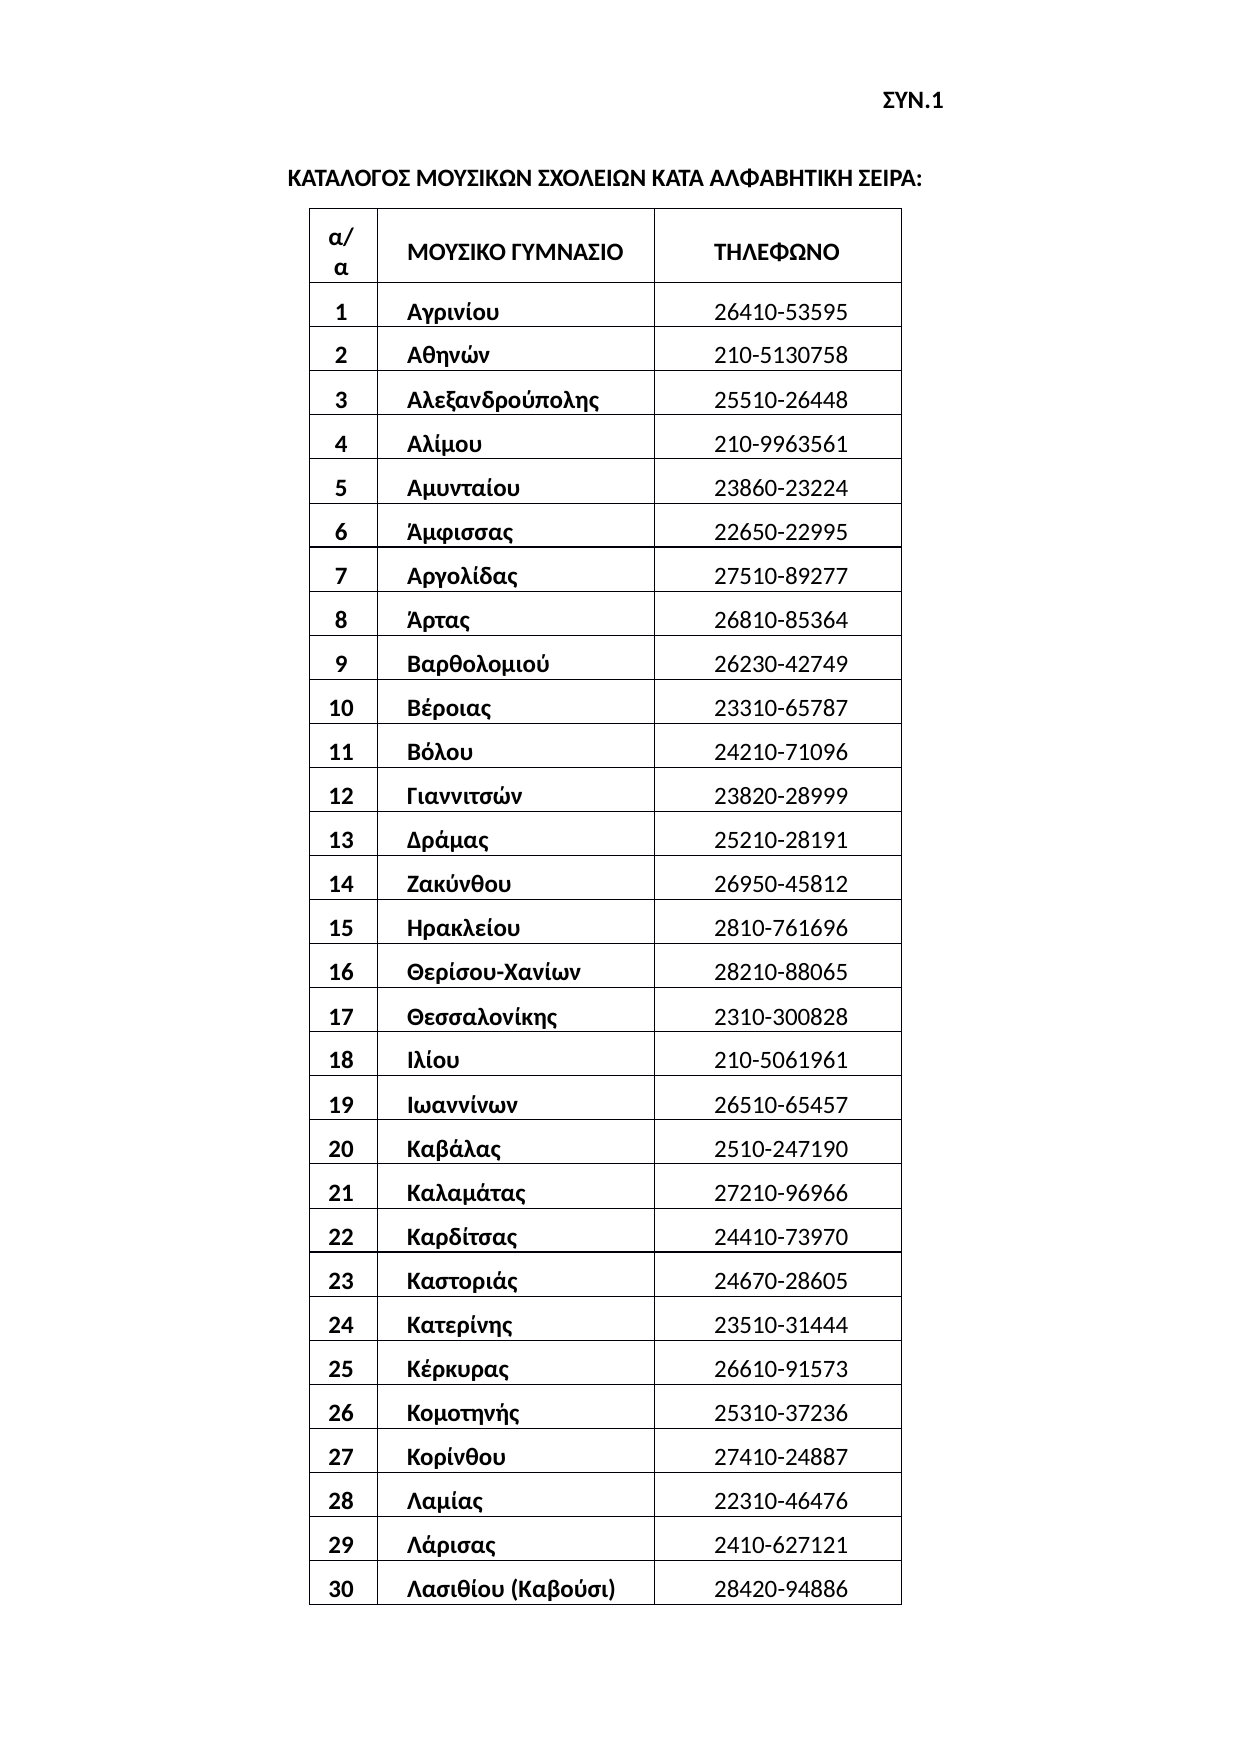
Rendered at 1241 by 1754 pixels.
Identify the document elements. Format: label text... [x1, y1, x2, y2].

table_cell 23310-65787 [655, 680, 901, 723]
table_cell 210-5130758 [655, 327, 901, 370]
table_cell 26950-45812 [655, 856, 901, 899]
table_cell 26230-42749 [655, 636, 901, 679]
table_cell 28210-88065 [655, 944, 901, 987]
table_cell Κομοτηνής [378, 1385, 654, 1428]
table_cell Ηρακλείου [378, 900, 654, 943]
table_cell 2810-761696 [655, 900, 901, 943]
table_cell 23820-28999 [655, 768, 901, 811]
table_cell Αγρινίου [378, 283, 654, 326]
table_cell Αργολίδας [378, 548, 654, 591]
table_cell Κορίνθου [378, 1429, 654, 1472]
table_cell 24 [310, 1297, 377, 1339]
table_cell 7 [310, 548, 377, 591]
table_cell 23860-23224 [655, 459, 901, 502]
table_cell 27210-96966 [655, 1164, 901, 1207]
table_cell Καστοριάς [378, 1253, 654, 1296]
table_cell 24210-71096 [655, 724, 901, 767]
table_cell Αθηνών [378, 327, 654, 370]
table_cell 25 [310, 1341, 377, 1384]
table_cell 29 [310, 1517, 377, 1560]
table_cell 18 [310, 1032, 377, 1075]
table_cell 210-5061961 [655, 1032, 901, 1075]
table_cell 26410-53595 [655, 283, 901, 326]
table_cell 15 [310, 900, 377, 943]
table_cell 2310-300828 [655, 988, 901, 1031]
table_cell 1 [310, 283, 377, 326]
text ΣΥΝ.1 [148, 84, 1073, 115]
table_cell 2 [310, 327, 377, 370]
table_cell 26610-91573 [655, 1341, 901, 1384]
table_cell 210-9963561 [655, 415, 901, 458]
table_cell Καρδίτσας [378, 1209, 654, 1251]
table_cell 8 [310, 592, 377, 634]
table_cell 12 [310, 768, 377, 811]
table_cell Καλαμάτας [378, 1164, 654, 1207]
table_cell 11 [310, 724, 377, 767]
table_header ΜΟΥΣΙΚΟ ΓΥΜΝΑΣΙΟ [378, 209, 654, 282]
table_cell 25510-26448 [655, 371, 901, 414]
table_cell Λαμίας [378, 1473, 654, 1516]
table_cell 6 [310, 504, 377, 546]
table_cell 22310-46476 [655, 1473, 901, 1516]
table_cell 2510-247190 [655, 1120, 901, 1163]
table_cell Θεσσαλονίκης [378, 988, 654, 1031]
text ΚΑΤΑΛΟΓΟΣ ΜΟΥΣΙΚΩΝ ΣΧΟΛΕΙΩΝ ΚΑΤΑ ΑΛΦΑΒΗΤΙΚΗ ΣΕΙΡΑ: [133, 162, 1078, 192]
table_cell Γιαννιτσών [378, 768, 654, 811]
table_cell Λασιθίου (Καβούσι) [378, 1561, 654, 1604]
table_cell 21 [310, 1164, 377, 1207]
table_cell 3 [310, 371, 377, 414]
table_cell Αλεξανδρούπολης [378, 371, 654, 414]
table_cell 4 [310, 415, 377, 458]
table_cell 22 [310, 1209, 377, 1251]
table_cell Δράμας [378, 812, 654, 855]
table_cell Άμφισσας [378, 504, 654, 546]
table_cell Ιωαννίνων [378, 1076, 654, 1119]
table_cell Κέρκυρας [378, 1341, 654, 1384]
table_cell Αμυνταίου [378, 459, 654, 502]
table_cell 24410-73970 [655, 1209, 901, 1251]
table_cell Βέροιας [378, 680, 654, 723]
table_cell Κατερίνης [378, 1297, 654, 1339]
table_cell Καβάλας [378, 1120, 654, 1163]
table_header ΤΗΛΕΦΩΝΟ [655, 209, 901, 282]
table_cell 2410-627121 [655, 1517, 901, 1560]
table_cell 25210-28191 [655, 812, 901, 855]
table_cell 24670-28605 [655, 1253, 901, 1296]
table_cell 27 [310, 1429, 377, 1472]
table_cell 27510-89277 [655, 548, 901, 591]
table_cell 25310-37236 [655, 1385, 901, 1428]
table_cell Θερίσου-Χανίων [378, 944, 654, 987]
table_cell Ζακύνθου [378, 856, 654, 899]
table_cell 30 [310, 1561, 377, 1604]
table_cell Λάρισας [378, 1517, 654, 1560]
table_cell 20 [310, 1120, 377, 1163]
table_cell 26 [310, 1385, 377, 1428]
table_cell 27410-24887 [655, 1429, 901, 1472]
table_cell 28 [310, 1473, 377, 1516]
table_cell 19 [310, 1076, 377, 1119]
table_cell 16 [310, 944, 377, 987]
table_cell 13 [310, 812, 377, 855]
table_cell 17 [310, 988, 377, 1031]
table_cell 26810-85364 [655, 592, 901, 634]
table_cell 23510-31444 [655, 1297, 901, 1339]
table_header α/α [310, 209, 377, 282]
table_cell Βόλου [378, 724, 654, 767]
table_cell Ιλίου [378, 1032, 654, 1075]
table_cell 14 [310, 856, 377, 899]
table_cell 9 [310, 636, 377, 679]
table_cell 22650-22995 [655, 504, 901, 546]
table_cell 5 [310, 459, 377, 502]
table_cell 10 [310, 680, 377, 723]
table_cell Άρτας [378, 592, 654, 634]
table_cell Αλίμου [378, 415, 654, 458]
table_cell 28420-94886 [655, 1561, 901, 1604]
table_cell 23 [310, 1253, 377, 1296]
table_cell 26510-65457 [655, 1076, 901, 1119]
table_cell Βαρθολομιού [378, 636, 654, 679]
